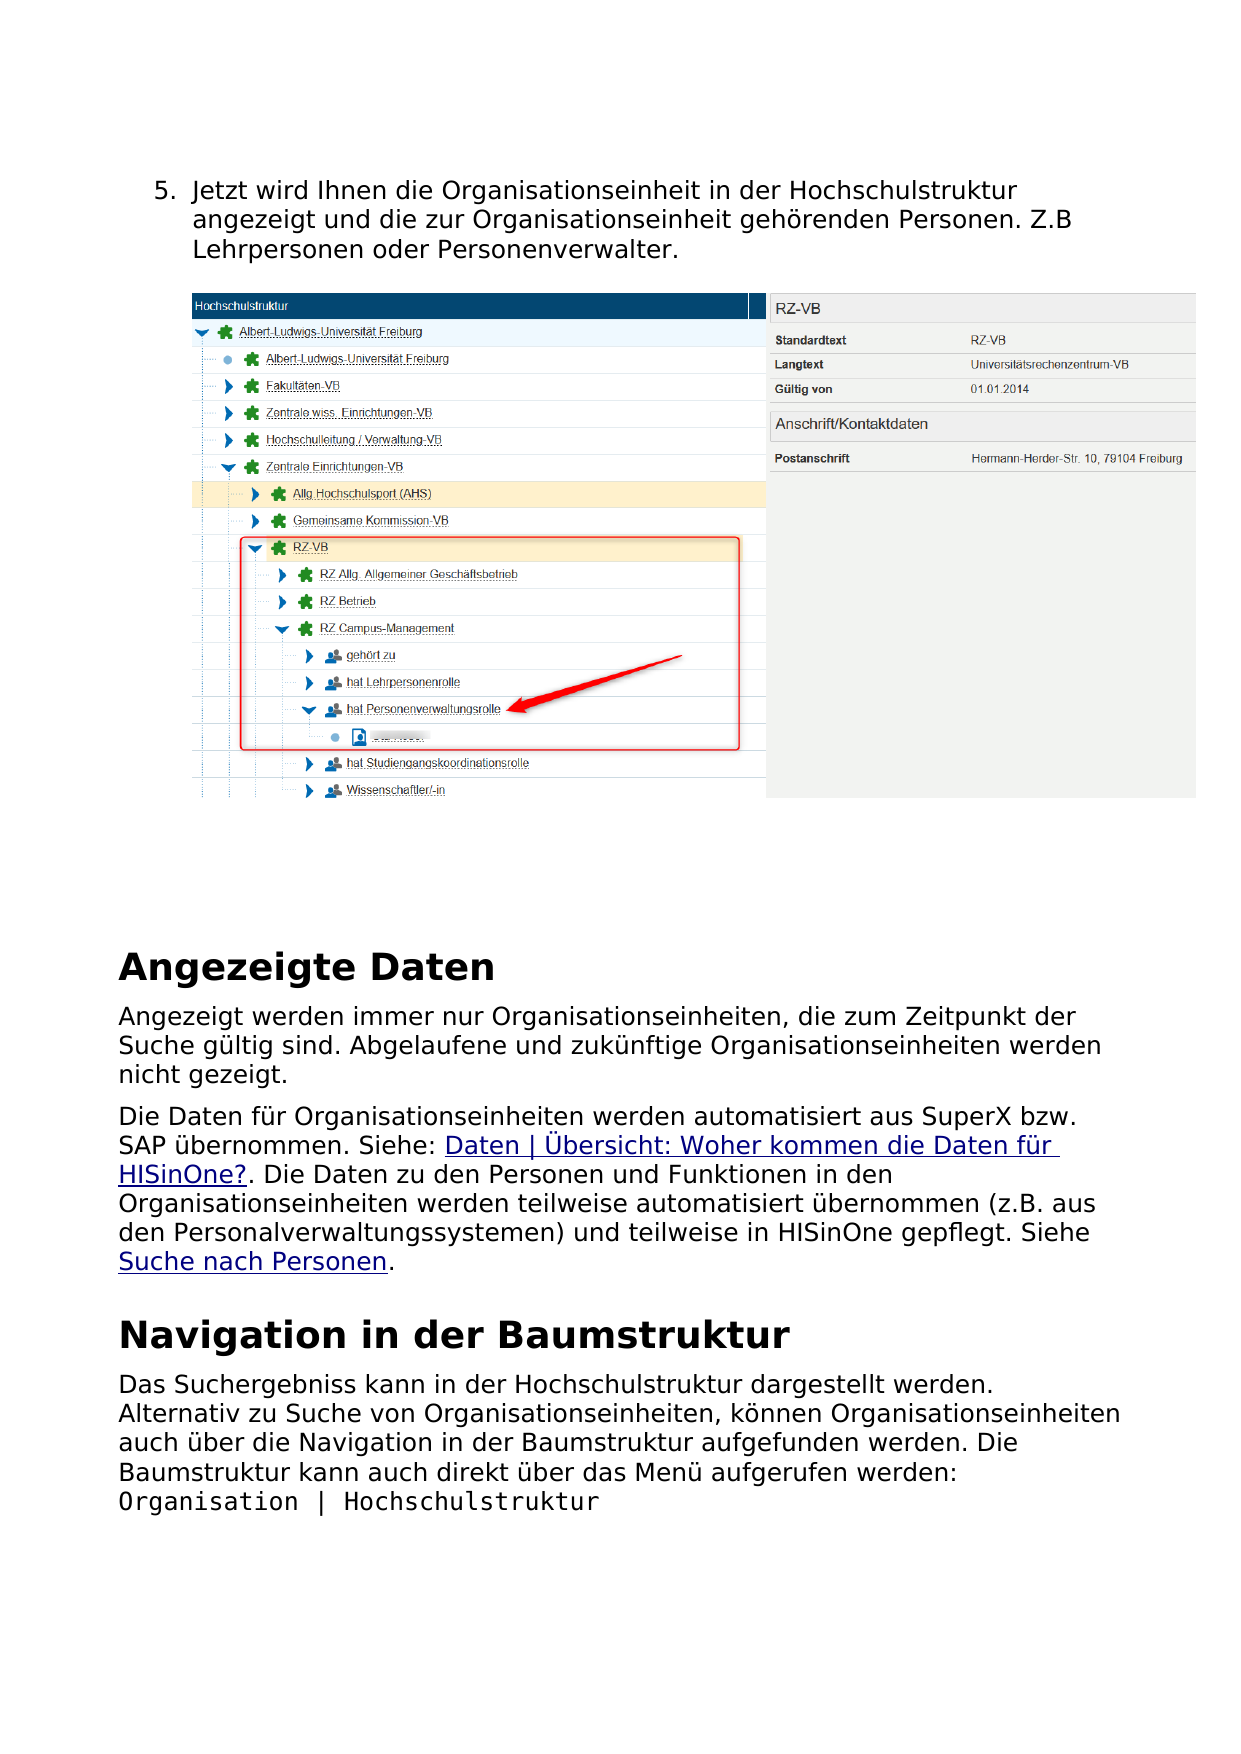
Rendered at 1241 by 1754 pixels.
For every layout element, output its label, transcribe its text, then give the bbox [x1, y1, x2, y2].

subtitle Navigation in der Baumstruktur [118, 1314, 1122, 1358]
text Die Daten für Organisationseinheiten werden automatisiert aus SuperX bzw. SAP übernommen. Siehe: Daten | Übersicht: Woher kommen die Daten für HISinOne?. Die Daten zu den Personen und Funktionen in den Organisationseinheiten werden teilweise automatisiert übernommen (z.B. aus den Personalverwaltungssystemen) und teilweise in HISinOne gepflegt. Siehe Suche nach Personen. [118, 1102, 1122, 1277]
text Das Suchergebniss kann in der Hochschulstruktur dargestellt werden. Alternativ zu Suche von Organisationseinheiten, können Organisationseinheiten auch über die Navigation in der Baumstruktur aufgefunden werden. Die Baumstruktur kann auch direkt über das Menü aufgerufen werden: Organisation | Hochschulstruktur [118, 1370, 1122, 1516]
subtitle Angezeigte Daten [118, 946, 1122, 989]
list Jetzt wird Ihnen die Organisationseinheit in der Hochschulstruktur angezeigt und die zur Organisationseinheit gehörenden Personen. Z.B Lehrpersonen oder Personenverwalter. [177, 176, 1122, 891]
picture [192, 293, 1196, 798]
text Angezeigt werden immer nur Organisationseinheiten, die zum Zeitpunkt der Suche gültig sind. Abgelaufene und zukünftige Organisationseinheiten werden nicht gezeigt. [118, 1002, 1122, 1089]
list [177, 118, 1122, 176]
